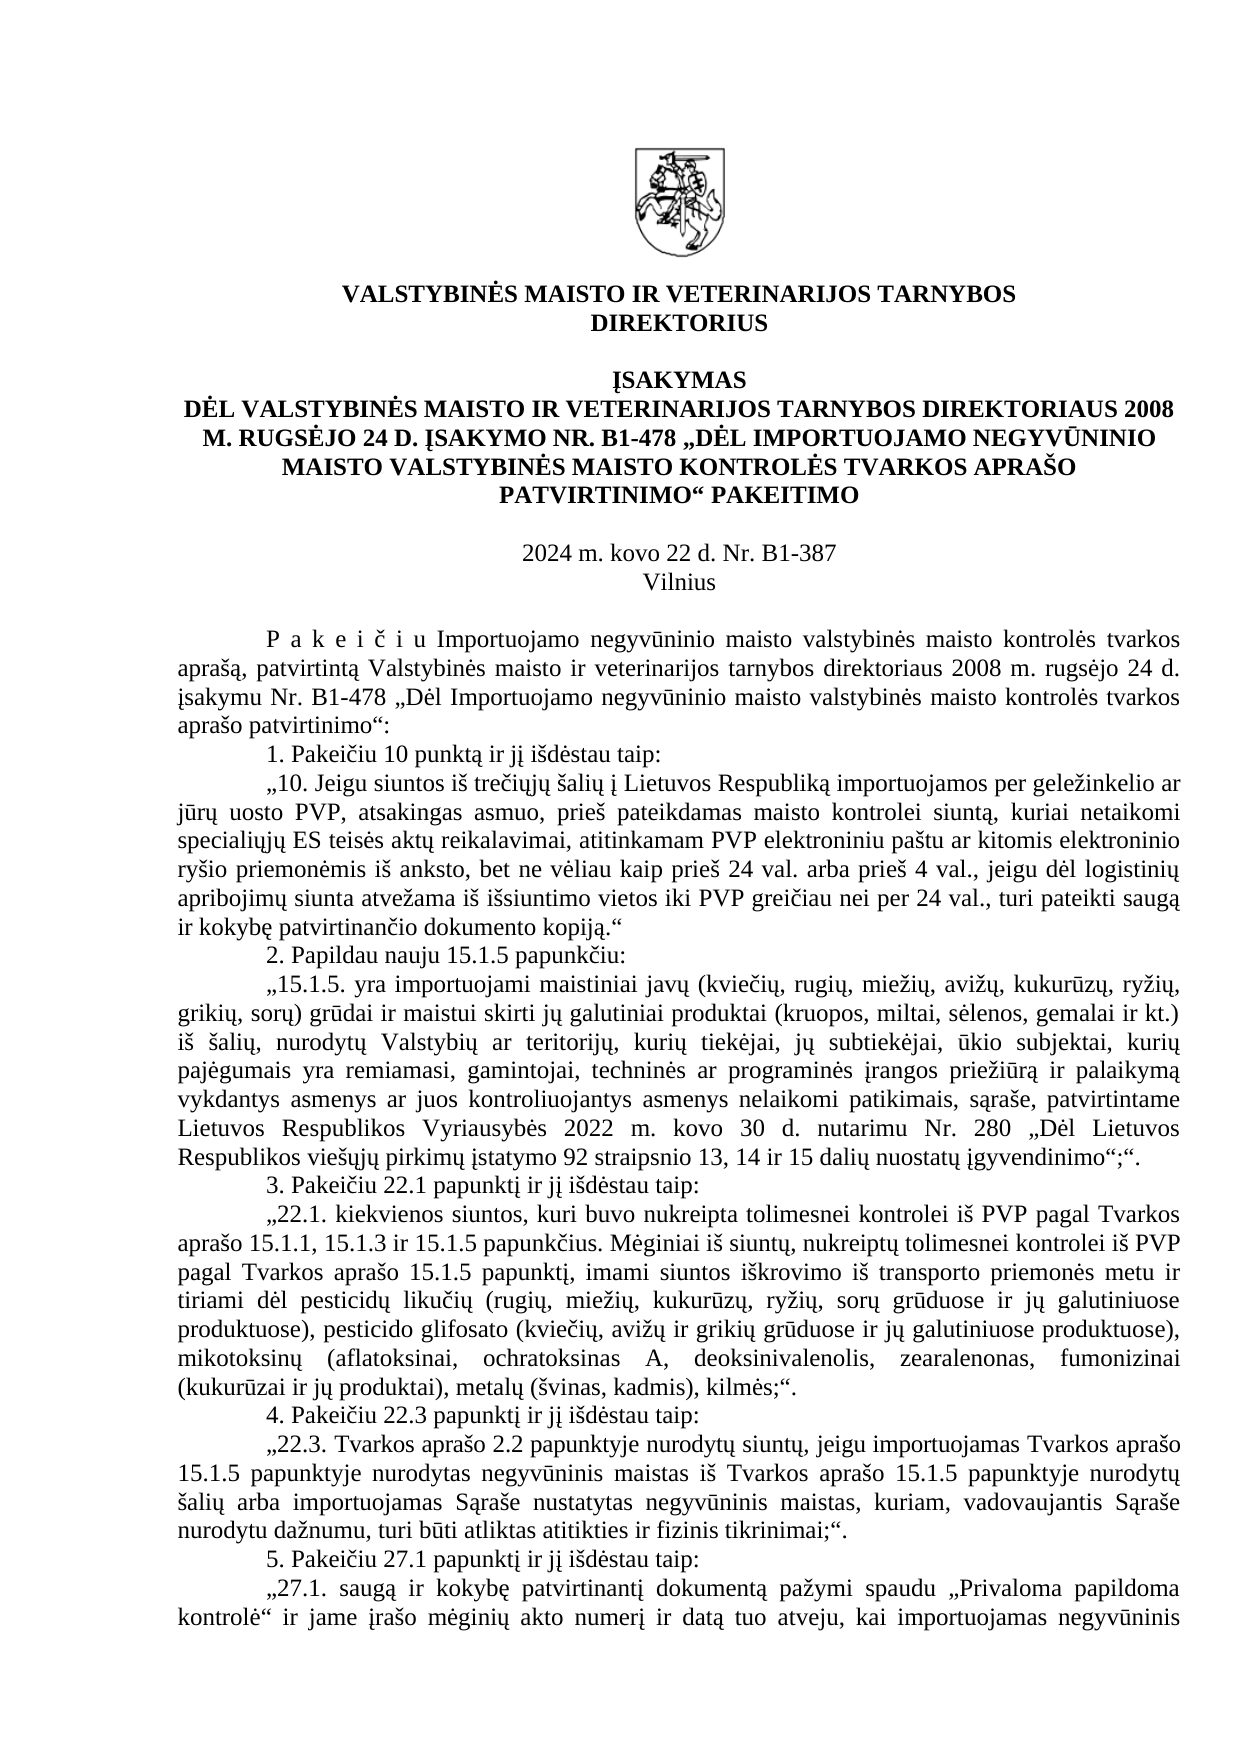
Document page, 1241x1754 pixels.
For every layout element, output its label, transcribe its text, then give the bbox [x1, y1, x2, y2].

text DIREKTORIUS [177, 308, 1181, 337]
text „27.1. saugą ir kokybę patvirtinantį dokumentą pažymi spaudu „Privaloma papildoma kontrolė“ ir jame įrašo mėginių akto numerį ir datą tuo atveju, kai importuojamas negyvūninis [177, 1573, 1181, 1631]
text ĮSAKYMAS [177, 366, 1181, 394]
text DĖL VALSTYBINĖS MAISTO IR VETERINARIJOS TARNYBOS DIREKTORIAUS 2008 M. RUGSĖJO 24 D. ĮSAKYMO NR. B1-478 „DĖL IMPORTUOJAMO NEGYVŪNINIO MAISTO VALSTYBINĖS MAISTO KONTROLĖS TVARKOS APRAŠO PATVIRTINIMO“ PAKEITIMO [177, 394, 1181, 509]
text „22.3. Tvarkos aprašo 2.2 papunktyje nurodytų siuntų, jeigu importuojamas Tvarkos aprašo 15.1.5 papunktyje nurodytas negyvūninis maistas iš Tvarkos aprašo 15.1.5 papunktyje nurodytų šalių arba importuojamas Sąraše nustatytas negyvūninis maistas, kuriam, vadovaujantis Sąraše nurodytu dažnumu, turi būti atliktas atitikties ir fizinis tikrinimai;“. [177, 1429, 1181, 1544]
text 4. Pakeičiu 22.3 papunktį ir jį išdėstau taip: [177, 1401, 1181, 1429]
text P a k e i č i u Importuojamo negyvūninio maisto valstybinės maisto kontrolės tvarkos aprašą, patvirtintą Valstybinės maisto ir veterinarijos tarnybos direktoriaus 2008 m. rugsėjo 24 d. įsakymu Nr. B1-478 „Dėl Importuojamo negyvūninio maisto valstybinės maisto kontrolės tvarkos aprašo patvirtinimo“: [177, 624, 1181, 739]
text „15.1.5. yra importuojami maistiniai javų (kviečių, rugių, miežių, avižų, kukurūzų, ryžių, grikių, sorų) grūdai ir maistui skirti jų galutiniai produktai (kruopos, miltai, sėlenos, gemalai ir kt.) iš šalių, nurodytų Valstybių ar teritorijų, kurių tiekėjai, jų subtiekėjai, ūkio subjektai, kurių pajėgumais yra remiamasi, gamintojai, techninės ar programinės įrangos priežiūrą ir palaikymą vykdantys asmenys ar juos kontroliuojantys asmenys nelaikomi patikimais, sąraše, patvirtintame Lietuvos Respublikos Vyriausybės 2022 m. kovo 30 d. nutarimu Nr. 280 „Dėl Lietuvos Respublikos viešųjų pirkimų įstatymo 92 straipsnio 13, 14 ir 15 dalių nuostatų įgyvendinimo“;“. [177, 969, 1181, 1171]
text 1. Pakeičiu 10 punktą ir jį išdėstau taip: [177, 739, 1181, 768]
text „10. Jeigu siuntos iš trečiųjų šalių į Lietuvos Respubliką importuojamos per geležinkelio ar jūrų uosto PVP, atsakingas asmuo, prieš pateikdamas maisto kontrolei siuntą, kuriai netaikomi specialiųjų ES teisės aktų reikalavimai, atitinkamam PVP elektroniniu paštu ar kitomis elektroninio ryšio priemonėmis iš anksto, bet ne vėliau kaip prieš 24 val. arba prieš 4 val., jeigu dėl logistinių apribojimų siunta atvežama iš išsiuntimo vietos iki PVP greičiau nei per 24 val., turi pateikti saugą ir kokybę patvirtinančio dokumento kopiją.“ [177, 768, 1181, 941]
text „22.1. kiekvienos siuntos, kuri buvo nukreipta tolimesnei kontrolei iš PVP pagal Tvarkos aprašo 15.1.1, 15.1.3 ir 15.1.5 papunkčius. Mėginiai iš siuntų, nukreiptų tolimesnei kontrolei iš PVP pagal Tvarkos aprašo 15.1.5 papunktį, imami siuntos iškrovimo iš transporto priemonės metu ir tiriami dėl pesticidų likučių (rugių, miežių, kukurūzų, ryžių, sorų grūduose ir jų galutiniuose produktuose), pesticido glifosato (kviečių, avižų ir grikių grūduose ir jų galutiniuose produktuose), mikotoksinų (aflatoksinai, ochratoksinas A, deoksinivalenolis, zearalenonas, fumonizinai (kukurūzai ir jų produktai), metalų (švinas, kadmis), kilmės;“. [177, 1199, 1181, 1401]
text 5. Pakeičiu 27.1 papunktį ir jį išdėstau taip: [177, 1544, 1181, 1573]
text 2024 m. kovo 22 d. Nr. B1-387 [177, 538, 1181, 567]
text Vilnius [177, 567, 1181, 596]
text 2. Papildau nauju 15.1.5 papunkčiu: [177, 941, 1181, 969]
text 3. Pakeičiu 22.1 papunktį ir jį išdėstau taip: [177, 1171, 1181, 1199]
text VALSTYBINĖS MAISTO IR VETERINARIJOS TARNYBOS [177, 279, 1181, 308]
